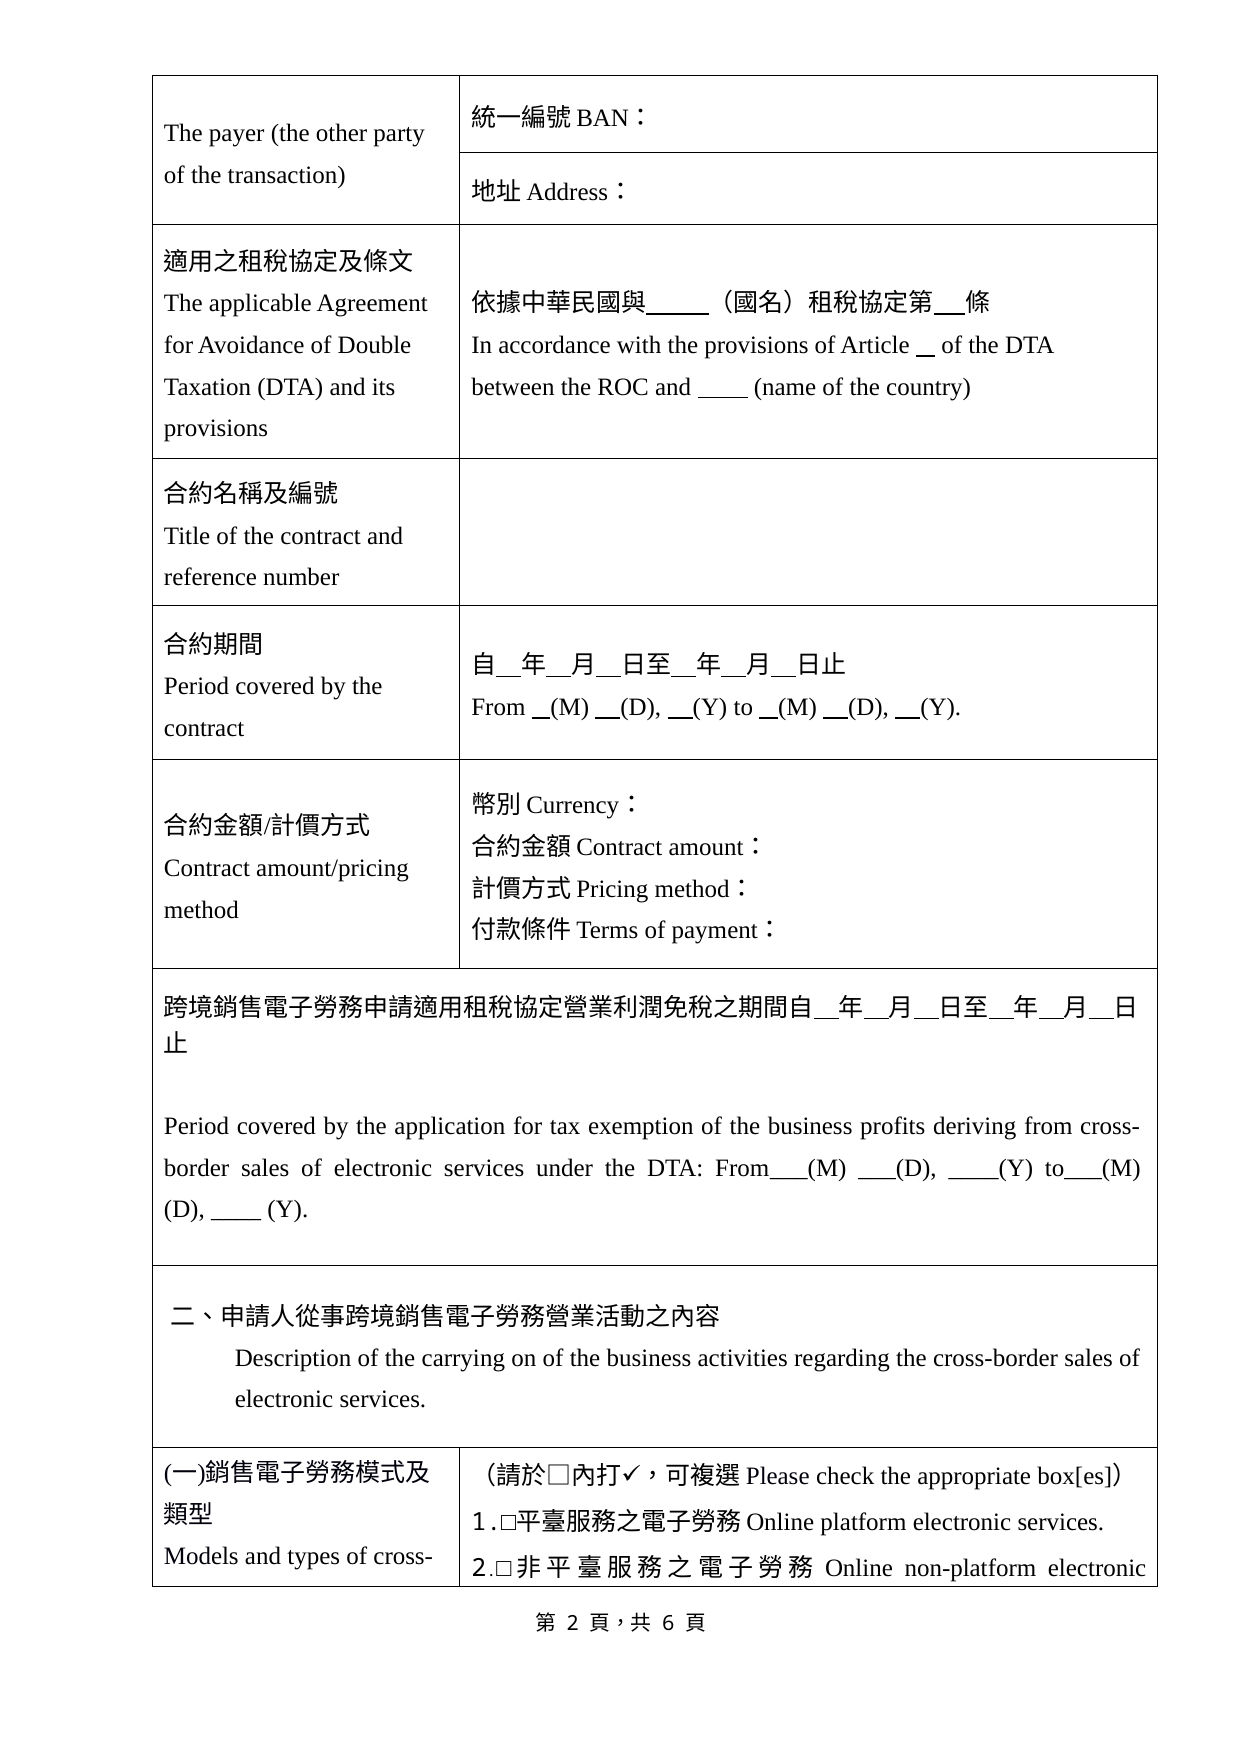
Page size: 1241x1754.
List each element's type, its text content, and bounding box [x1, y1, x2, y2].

table_cell 合約期間 Period covered by the contract [153, 606, 459, 759]
table_cell 合約名稱及編號 Title of the contract and reference number [153, 459, 459, 605]
table_cell 二、申請人從事跨境銷售電子勞務營業活動之內容 Description of the carrying on of the business activities regarding the cross-border sales of electronic services. [153, 1266, 1157, 1447]
table_cell [460, 459, 1157, 605]
table_cell (一)銷售電子勞務模式及類型 Models and types of cross- [153, 1448, 459, 1586]
table_cell 適用之租稅協定及條文 The applicable Agreement for Avoidance of Double Taxation (DTA) and its provisions [153, 225, 459, 457]
table_cell 幣別Currency： 合約金額Contract amount： 計價方式Pricing method： 付款條件Terms of payment： [460, 760, 1157, 968]
table_cell 地址Address： [460, 153, 1157, 223]
table_cell （請於□內打，可複選Please check the appropriate box[es]） 1.□平臺服務之電子勞務Online platform electronic services. 2.□非平臺服務之電子勞務Online non-platform electronic [460, 1448, 1157, 1586]
table_cell 自 年 月 日至 年 月 日止 From (M) (D), (Y) to (M) (D), (Y). [460, 606, 1157, 759]
table_cell 依據中華民國與 （國名）租稅協定第 條 In accordance with the provisions of Article of the DTA between the ROC and (name of the country) [460, 225, 1157, 457]
table_cell 跨境銷售電子勞務申請適用租稅協定營業利潤免稅之期間自 年 月 日至 年 月 日止 Period covered by the application for tax exemption of the business profits deriving from cross-border sales of electronic services under the DTA: From___(M) ___(D), ____(Y) to___(M) (D), ____ (Y). [153, 969, 1157, 1264]
table_cell 合約金額/計價方式Contract amount/pricing method [153, 760, 459, 968]
table_cell 統一編號BAN： [460, 76, 1157, 152]
table_cell The payer (the other party of the transaction) [153, 76, 459, 223]
